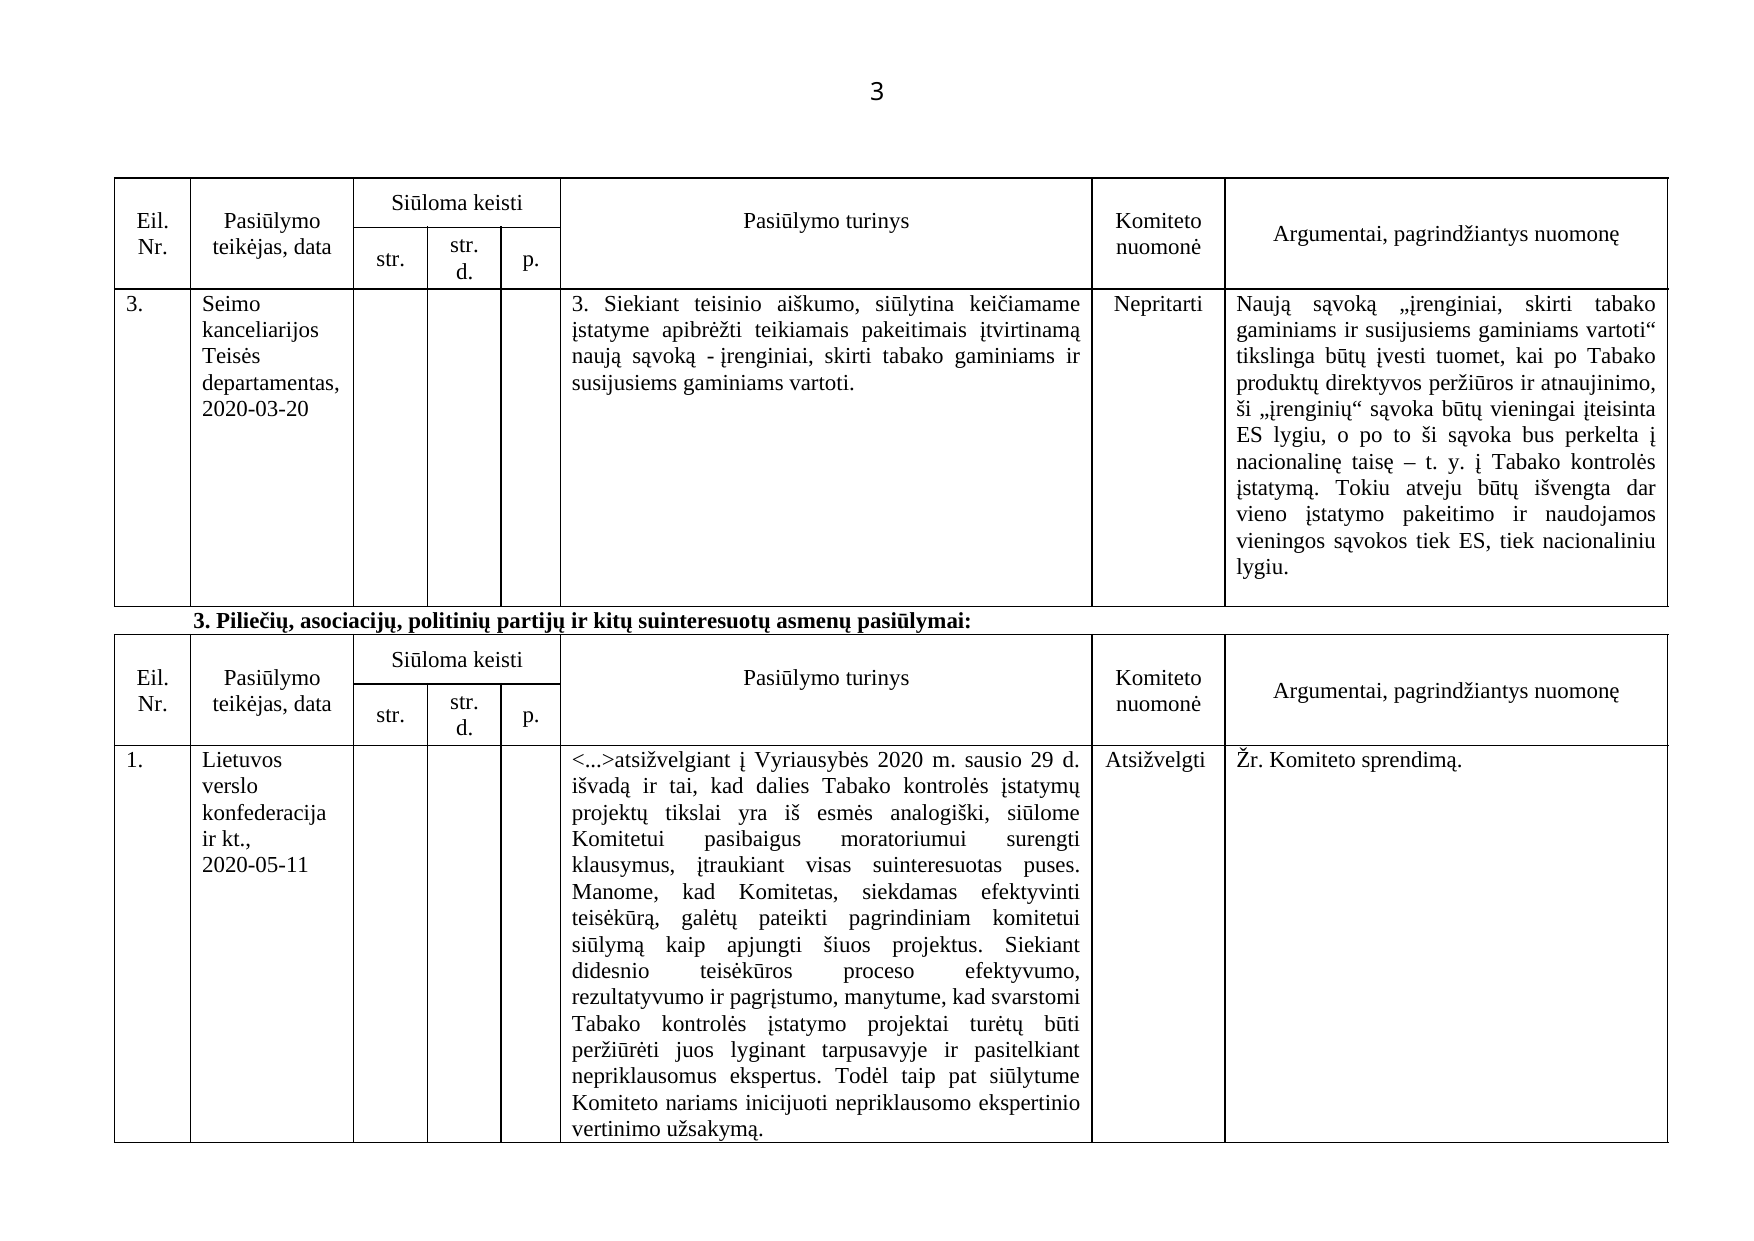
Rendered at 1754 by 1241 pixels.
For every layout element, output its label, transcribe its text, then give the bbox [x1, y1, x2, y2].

table_cell 3. [115, 290, 190, 606]
table_header Pasiūlymo turinys [561, 179, 1091, 288]
table_cell str. d. [428, 228, 500, 288]
table_cell p. [502, 685, 560, 744]
table_header Eil. Nr. [115, 179, 190, 288]
table_cell Nepritarti [1093, 290, 1224, 606]
table_cell [502, 290, 560, 606]
table_cell 1. [115, 746, 190, 1141]
table_header Komiteto nuomonė [1093, 635, 1224, 744]
table_header Eil. Nr. [115, 635, 190, 744]
table_header Siūloma keisti [354, 179, 560, 226]
table_cell Žr. Komiteto sprendimą. [1226, 746, 1667, 1141]
text 3. Piliečių, asociacijų, politinių partijų ir kitų suinteresuotų asmenų pasiūlymai: [118, 607, 1636, 634]
table_cell str. [354, 685, 427, 744]
table_cell str. [354, 228, 427, 288]
table_header Pasiūlymo teikėjas, data [191, 179, 353, 288]
table_cell Naują sąvoką „įrenginiai, skirti tabako gaminiams ir susijusiems gaminiams vartoti“ tikslinga būtų įvesti tuomet, kai po Tabako produktų direktyvos peržiūros ir atnaujinimo, ši „įrenginių“ sąvoka būtų vieningai įteisinta ES lygiu, o po to ši sąvoka bus perkelta į nacionalinę taisę – t. y. į Tabako kontrolės įstatymą. Tokiu atveju būtų išvengta dar vieno įstatymo pakeitimo ir naudojamos vieningos sąvokos tiek ES, tiek nacionaliniu lygiu. [1226, 290, 1667, 606]
table_cell [354, 290, 427, 606]
table_cell str. d. [428, 685, 500, 744]
table_cell Lietuvos verslo konfederacija ir kt., 2020-05-11 [191, 746, 353, 1141]
table_header Argumentai, pagrindžiantys nuomonę [1226, 179, 1667, 288]
table_cell [428, 290, 500, 606]
table_header Siūloma keisti [354, 635, 560, 683]
table_header Komiteto nuomonė [1093, 179, 1224, 288]
table_cell 3. Siekiant teisinio aiškumo, siūlytina keičiamame įstatyme apibrėžti teikiamais pakeitimais įtvirtinamą naują sąvoką - įrenginiai, skirti tabako gaminiams ir susijusiems gaminiams vartoti. [561, 290, 1091, 606]
table_header Argumentai, pagrindžiantys nuomonę [1226, 635, 1667, 744]
table_cell [502, 746, 560, 1141]
table_cell <...>atsižvelgiant į Vyriausybės 2020 m. sausio 29 d. išvadą ir tai, kad dalies Tabako kontrolės įstatymų projektų tikslai yra iš esmės analogiški, siūlome Komitetui pasibaigus moratoriumui surengti klausymus, įtraukiant visas suinteresuotas puses. Manome, kad Komitetas, siekdamas efektyvinti teisėkūrą, galėtų pateikti pagrindiniam komitetui siūlymą kaip apjungti šiuos projektus. Siekiant didesnio teisėkūros proceso efektyvumo, rezultatyvumo ir pagrįstumo, manytume, kad svarstomi Tabako kontrolės įstatymo projektai turėtų būti peržiūrėti juos lyginant tarpusavyje ir pasitelkiant nepriklausomus ekspertus. Todėl taip pat siūlytume Komiteto nariams inicijuoti nepriklausomo ekspertinio vertinimo užsakymą. [561, 746, 1091, 1141]
table_cell p. [502, 228, 560, 288]
table_header Pasiūlymo teikėjas, data [191, 635, 353, 744]
table_header Pasiūlymo turinys [561, 635, 1091, 744]
table_cell Atsižvelgti [1093, 746, 1224, 1141]
table_cell [428, 746, 500, 1141]
table_cell Seimo kanceliarijos Teisės departamentas, 2020-03-20 [191, 290, 353, 606]
table_cell [354, 746, 427, 1141]
